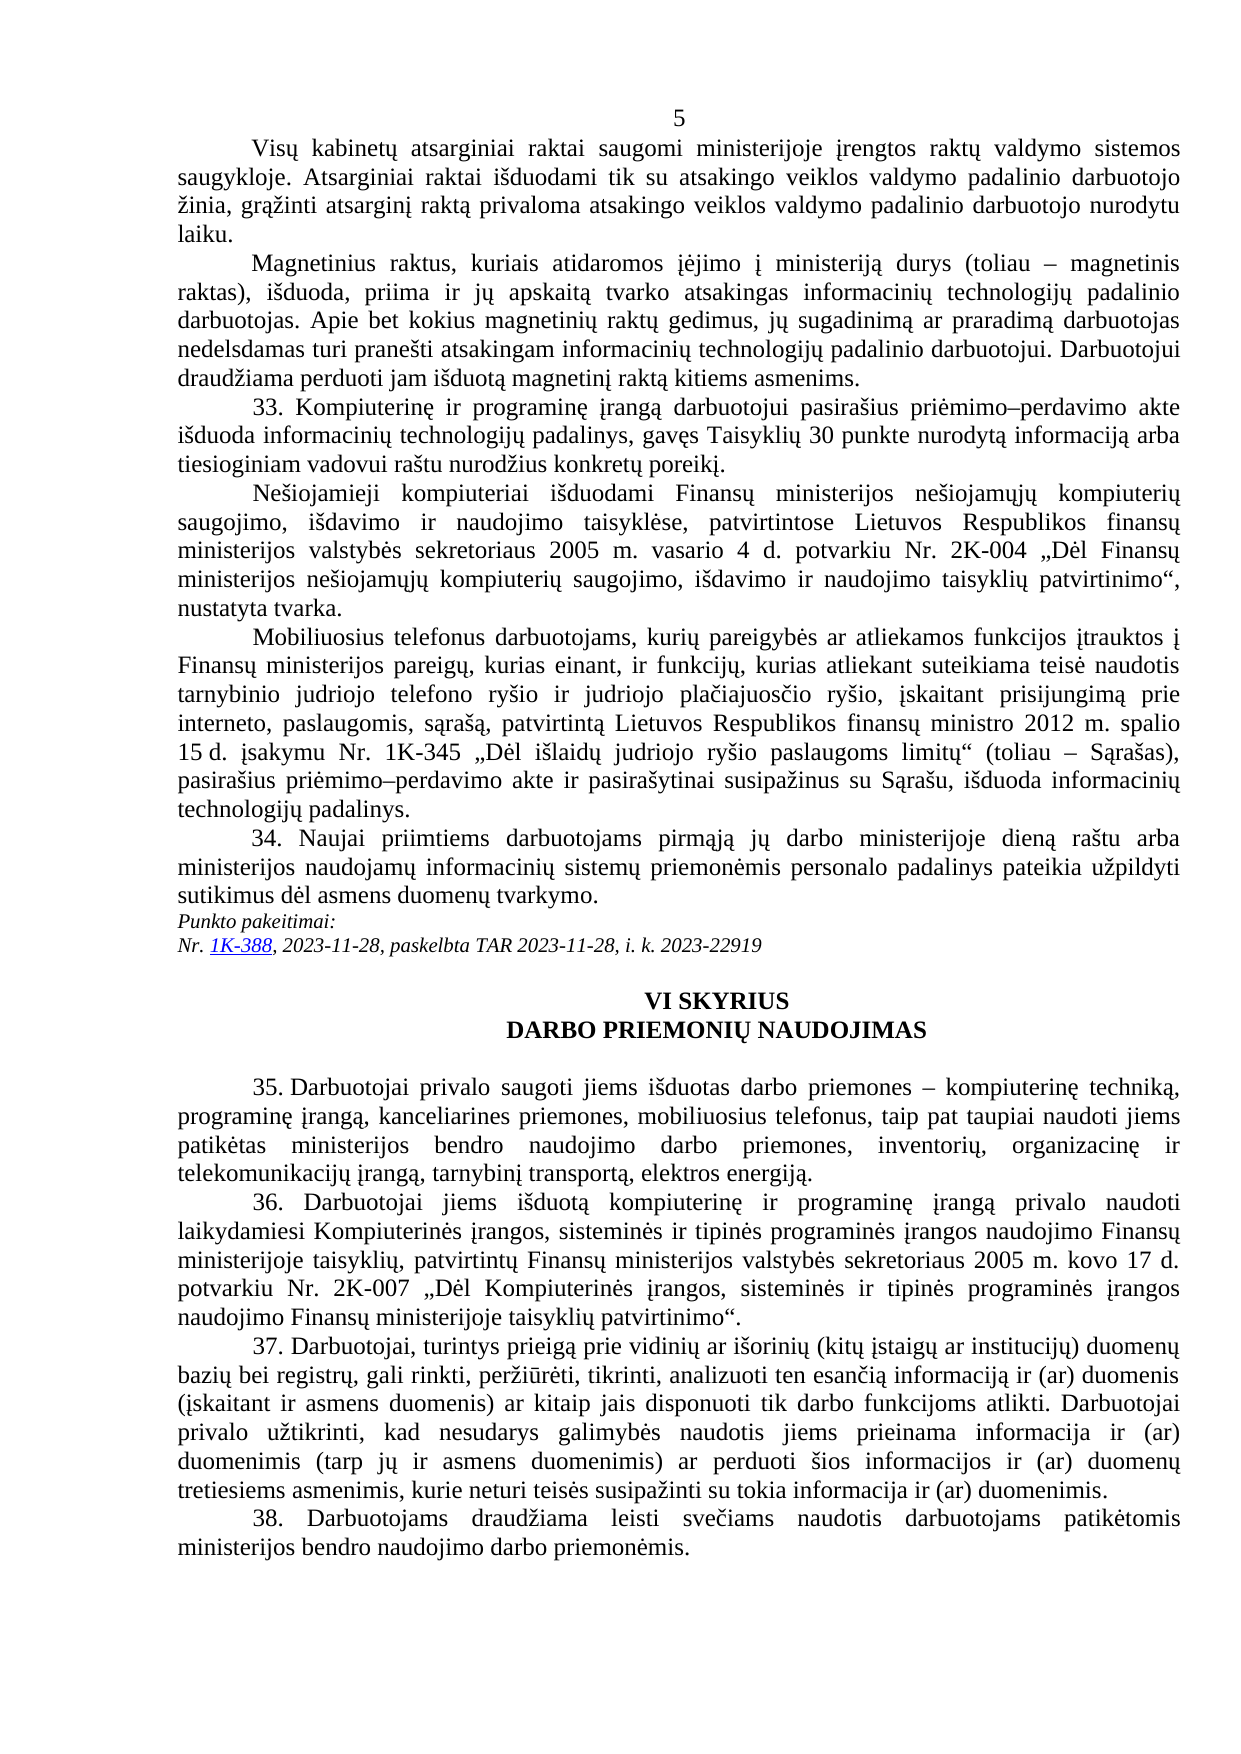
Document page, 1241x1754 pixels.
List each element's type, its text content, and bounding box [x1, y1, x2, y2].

text Nr. 1K-388, 2023-11-28, paskelbta TAR 2023-11-28, i. k. 2023-22919 [177, 933, 1181, 957]
text Mobiliuosius telefonus darbuotojams, kurių pareigybės ar atliekamos funkcijos įtrauktos į Finansų ministerijos pareigų, kurias einant, ir funkcijų, kurias atliekant suteikiama teisė naudotis tarnybinio judriojo telefono ryšio ir judriojo plačiajuosčio ryšio, įskaitant prisijungimą prie interneto, paslaugomis, sąrašą, patvirtintą Lietuvos Respublikos finansų ministro 2012 m. spalio 15 d. įsakymu Nr. 1K-345 „Dėl išlaidų judriojo ryšio paslaugoms limitų“ (toliau – Sąrašas), pasirašius priėmimo–perdavimo akte ir pasirašytinai susipažinus su Sąrašu, išduoda informacinių technologijų padalinys. [177, 622, 1181, 823]
text VI SKYRIUS [177, 986, 1181, 1015]
text Nešiojamieji kompiuteriai išduodami Finansų ministerijos nešiojamųjų kompiuterių saugojimo, išdavimo ir naudojimo taisyklėse, patvirtintose Lietuvos Respublikos finansų ministerijos valstybės sekretoriaus 2005 m. vasario 4 d. potvarkiu Nr. 2K-004 „Dėl Finansų ministerijos nešiojamųjų kompiuterių saugojimo, išdavimo ir naudojimo taisyklių patvirtinimo“, nustatyta tvarka. [177, 478, 1181, 622]
text 36. Darbuotojai jiems išduotą kompiuterinę ir programinę įrangą privalo naudoti laikydamiesi Kompiuterinės įrangos, sisteminės ir tipinės programinės įrangos naudojimo Finansų ministerijoje taisyklių, patvirtintų Finansų ministerijos valstybės sekretoriaus 2005 m. kovo 17 d. potvarkiu Nr. 2K-007 „Dėl Kompiuterinės įrangos, sisteminės ir tipinės programinės įrangos naudojimo Finansų ministerijoje taisyklių patvirtinimo“. [177, 1187, 1181, 1331]
text DARBO PRIEMONIŲ NAUDOJIMAS [177, 1015, 1181, 1043]
text Visų kabinetų atsarginiai raktai saugomi ministerijoje įrengtos raktų valdymo sistemos saugykloje. Atsarginiai raktai išduodami tik su atsakingo veiklos valdymo padalinio darbuotojo žinia, grąžinti atsarginį raktą privaloma atsakingo veiklos valdymo padalinio darbuotojo nurodytu laiku. [177, 133, 1181, 248]
text Magnetinius raktus, kuriais atidaromos įėjimo į ministeriją durys (toliau – magnetinis raktas), išduoda, priima ir jų apskaitą tvarko atsakingas informacinių technologijų padalinio darbuotojas. Apie bet kokius magnetinių raktų gedimus, jų sugadinimą ar praradimą darbuotojas nedelsdamas turi pranešti atsakingam informacinių technologijų padalinio darbuotojui. Darbuotojui draudžiama perduoti jam išduotą magnetinį raktą kitiems asmenims. [177, 248, 1181, 392]
text 33. Kompiuterinę ir programinę įrangą darbuotojui pasirašius priėmimo–perdavimo akte išduoda informacinių technologijų padalinys, gavęs Taisyklių 30 punkte nurodytą informaciją arba tiesioginiam vadovui raštu nurodžius konkretų poreikį. [177, 392, 1181, 478]
text 34. Naujai priimtiems darbuotojams pirmąją jų darbo ministerijoje dieną raštu arba ministerijos naudojamų informacinių sistemų priemonėmis personalo padalinys pateikia užpildyti sutikimus dėl asmens duomenų tvarkymo. [177, 823, 1181, 909]
text Punkto pakeitimai: [177, 909, 1181, 933]
text 38. Darbuotojams draudžiama leisti svečiams naudotis darbuotojams patikėtomis ministerijos bendro naudojimo darbo priemonėmis. [177, 1503, 1181, 1561]
text 35. Darbuotojai privalo saugoti jiems išduotas darbo priemones – kompiuterinę techniką, programinę įrangą, kanceliarines priemones, mobiliuosius telefonus, taip pat taupiai naudoti jiems patikėtas ministerijos bendro naudojimo darbo priemones, inventorių, organizacinę ir telekomunikacijų įrangą, tarnybinį transportą, elektros energiją. [177, 1072, 1181, 1187]
text 37. Darbuotojai, turintys prieigą prie vidinių ar išorinių (kitų įstaigų ar institucijų) duomenų bazių bei registrų, gali rinkti, peržiūrėti, tikrinti, analizuoti ten esančią informaciją ir (ar) duomenis (įskaitant ir asmens duomenis) ar kitaip jais disponuoti tik darbo funkcijoms atlikti. Darbuotojai privalo užtikrinti, kad nesudarys galimybės naudotis jiems prieinama informacija ir (ar) duomenimis (tarp jų ir asmens duomenimis) ar perduoti šios informacijos ir (ar) duomenų tretiesiems asmenimis, kurie neturi teisės susipažinti su tokia informacija ir (ar) duomenimis. [177, 1331, 1181, 1503]
